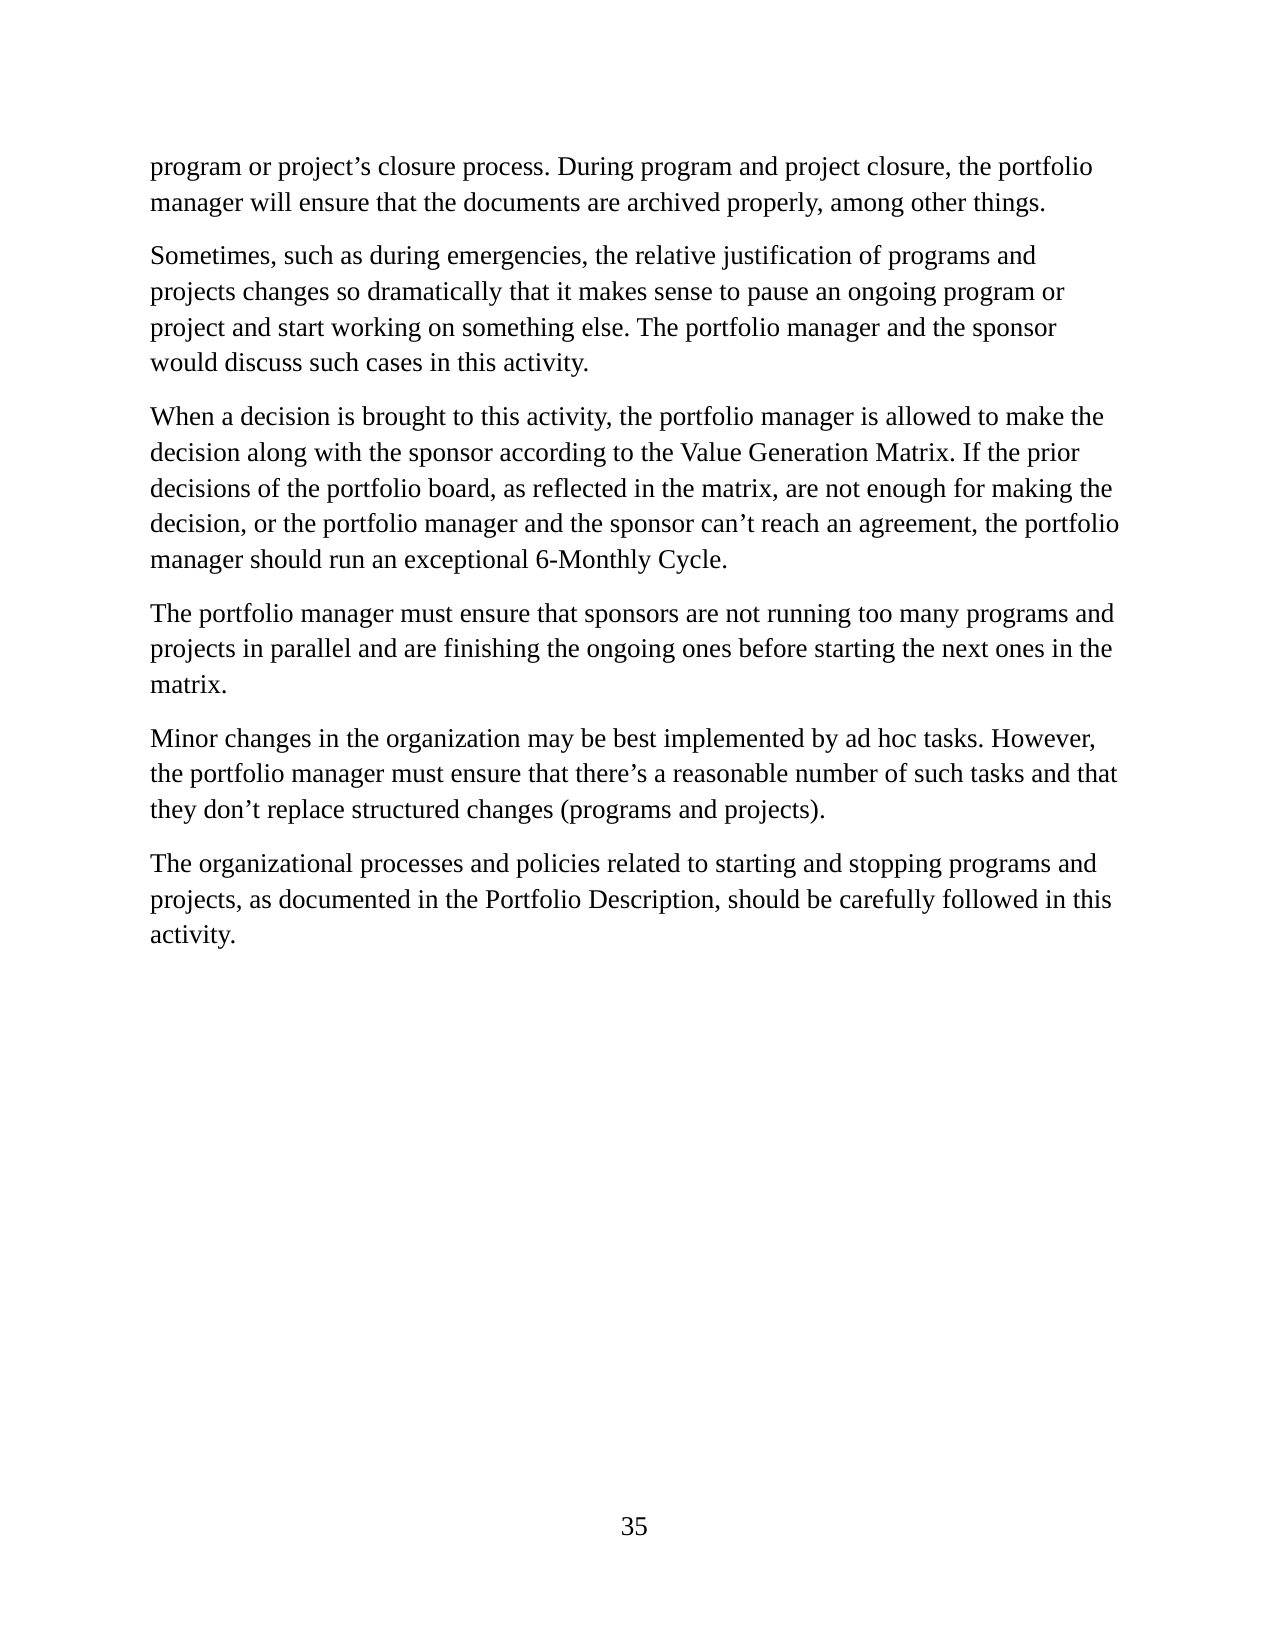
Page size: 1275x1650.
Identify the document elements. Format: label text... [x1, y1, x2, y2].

text Minor changes in the organization may be best implemented by ad hoc tasks. However, the portfolio manager must ensure that there’s a reasonable number of such tasks and that they don’t replace structured changes (programs and projects). [150, 722, 1125, 824]
text The portfolio manager must ensure that sponsors are not running too many programs and projects in parallel and are finishing the ongoing ones before starting the next ones in the matrix. [150, 597, 1125, 699]
text The organizational processes and policies related to starting and stopping programs and projects, as documented in the Portfolio Description, should be carefully followed in this activity. [150, 847, 1125, 949]
text When a decision is brought to this activity, the portfolio manager is allowed to make the decision along with the sponsor according to the Value Generation Matrix. If the prior decisions of the portfolio board, as reflected in the matrix, are not enough for making the decision, or the portfolio manager and the sponsor can’t reach an agreement, the portfolio manager should run an exceptional 6-Monthly Cycle. [150, 400, 1125, 574]
text program or project’s closure process. During program and project closure, the portfolio manager will ensure that the documents are archived properly, among other things. [150, 150, 1125, 217]
text Sometimes, such as during emergencies, the relative justification of programs and projects changes so dramatically that it makes sense to pause an ongoing program or project and start working on something else. The portfolio manager and the sponsor would discuss such cases in this activity. [150, 239, 1125, 378]
